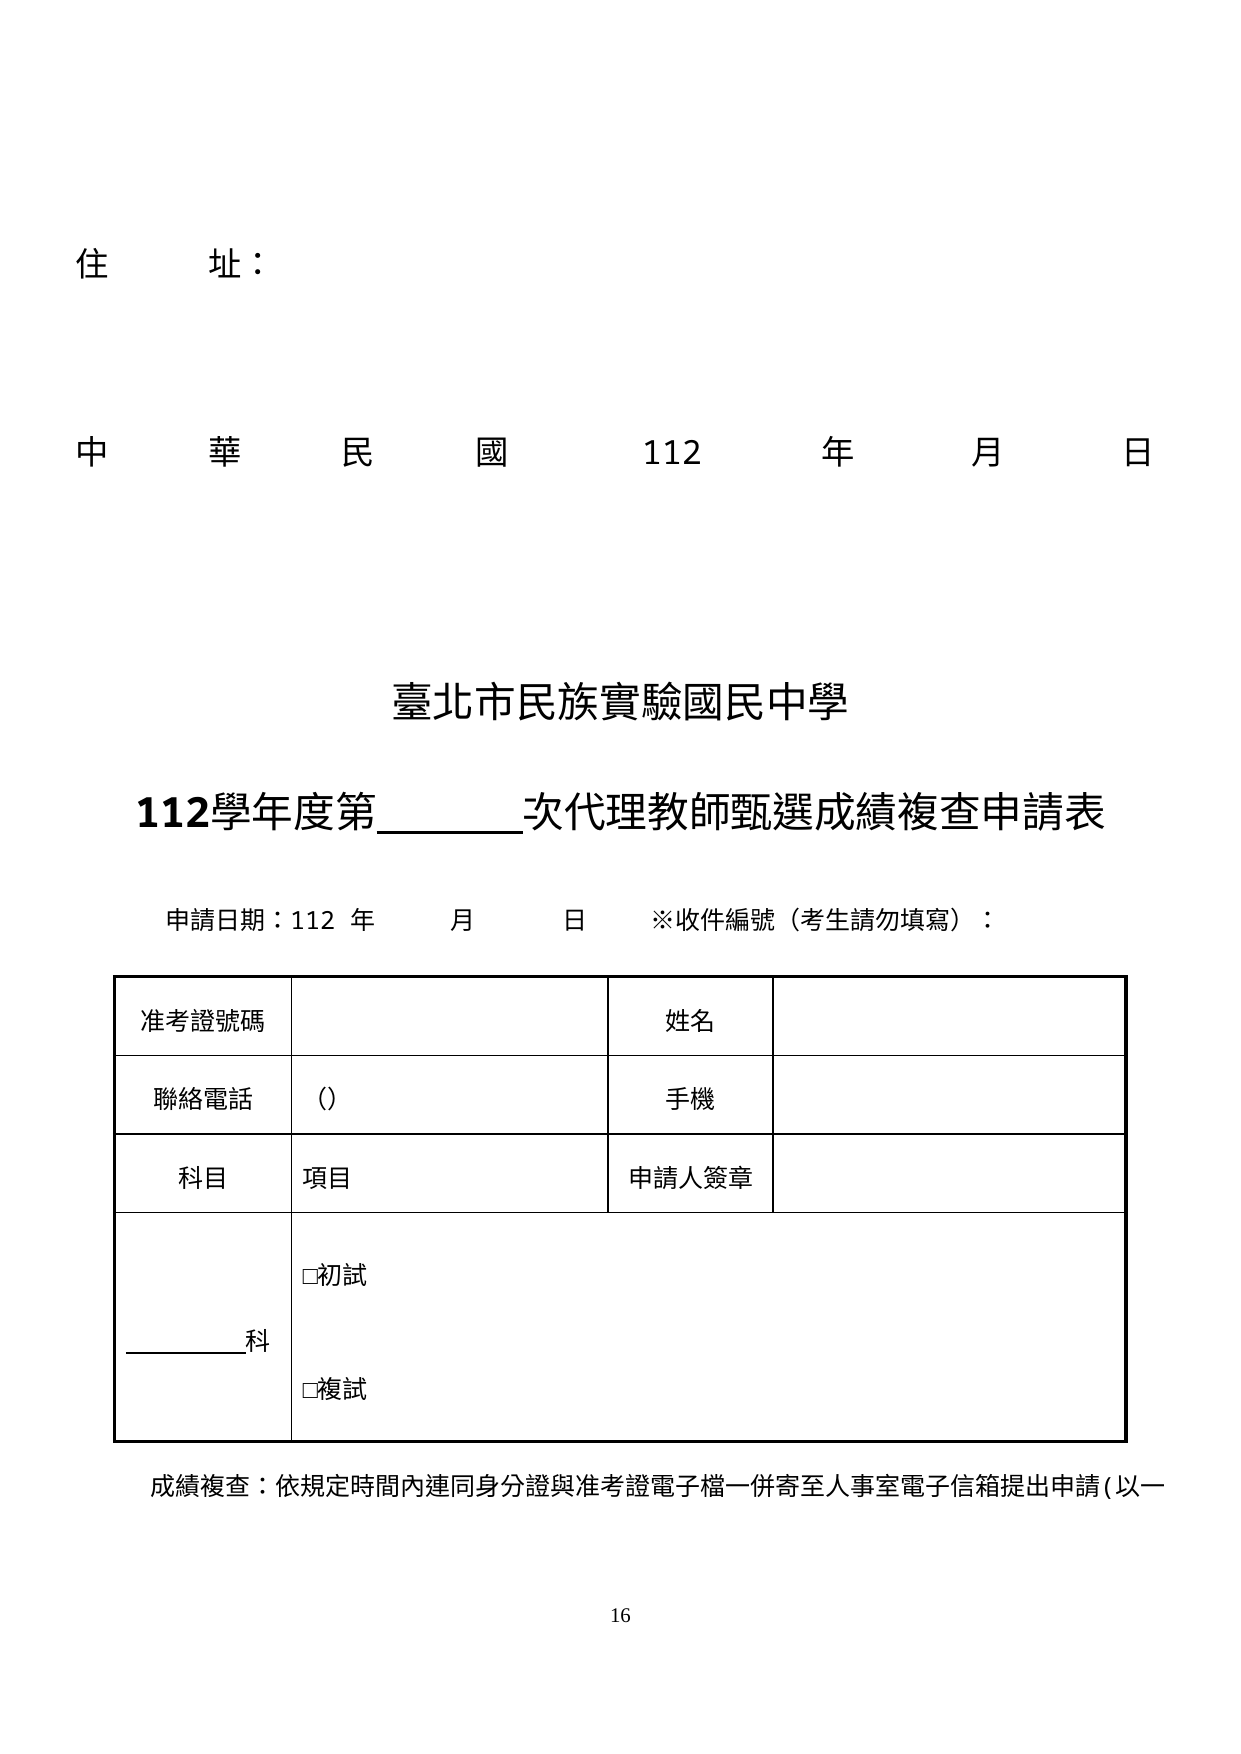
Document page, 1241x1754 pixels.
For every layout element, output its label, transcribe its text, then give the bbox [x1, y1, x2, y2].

table_cell 科 [116, 1213, 291, 1440]
table_cell 科目 [116, 1135, 291, 1211]
text 成績複查：依規定時間內連同身分證與准考證電子檔一併寄至人事室電子信箱提出申請(以一 [75, 1443, 1165, 1506]
text 臺北市民族實驗國民中學 [75, 658, 1165, 721]
table_header [774, 978, 1124, 1055]
table_cell （） [292, 1056, 607, 1133]
table_header 姓名 [609, 978, 772, 1055]
table_cell 手機 [609, 1056, 772, 1133]
table_header 准考證號碼 [116, 978, 291, 1055]
table_cell [774, 1135, 1124, 1211]
table_cell □初試 □複試 [292, 1213, 1124, 1440]
table_header [292, 978, 607, 1055]
text 中 華 民 國 112 年 月 日 [75, 408, 1165, 471]
table_cell 申請人簽章 [609, 1135, 772, 1211]
text 申請日期：112 年 月 日 ※收件編號（考生請勿填寫）： [75, 877, 1165, 940]
text 住 址： [75, 221, 1165, 283]
table_cell 聯絡電話 [116, 1056, 291, 1133]
table_cell [774, 1056, 1124, 1133]
text 112學年度第 次代理教師甄選成績複查申請表 [75, 768, 1165, 830]
table_cell 項目 [292, 1135, 607, 1211]
